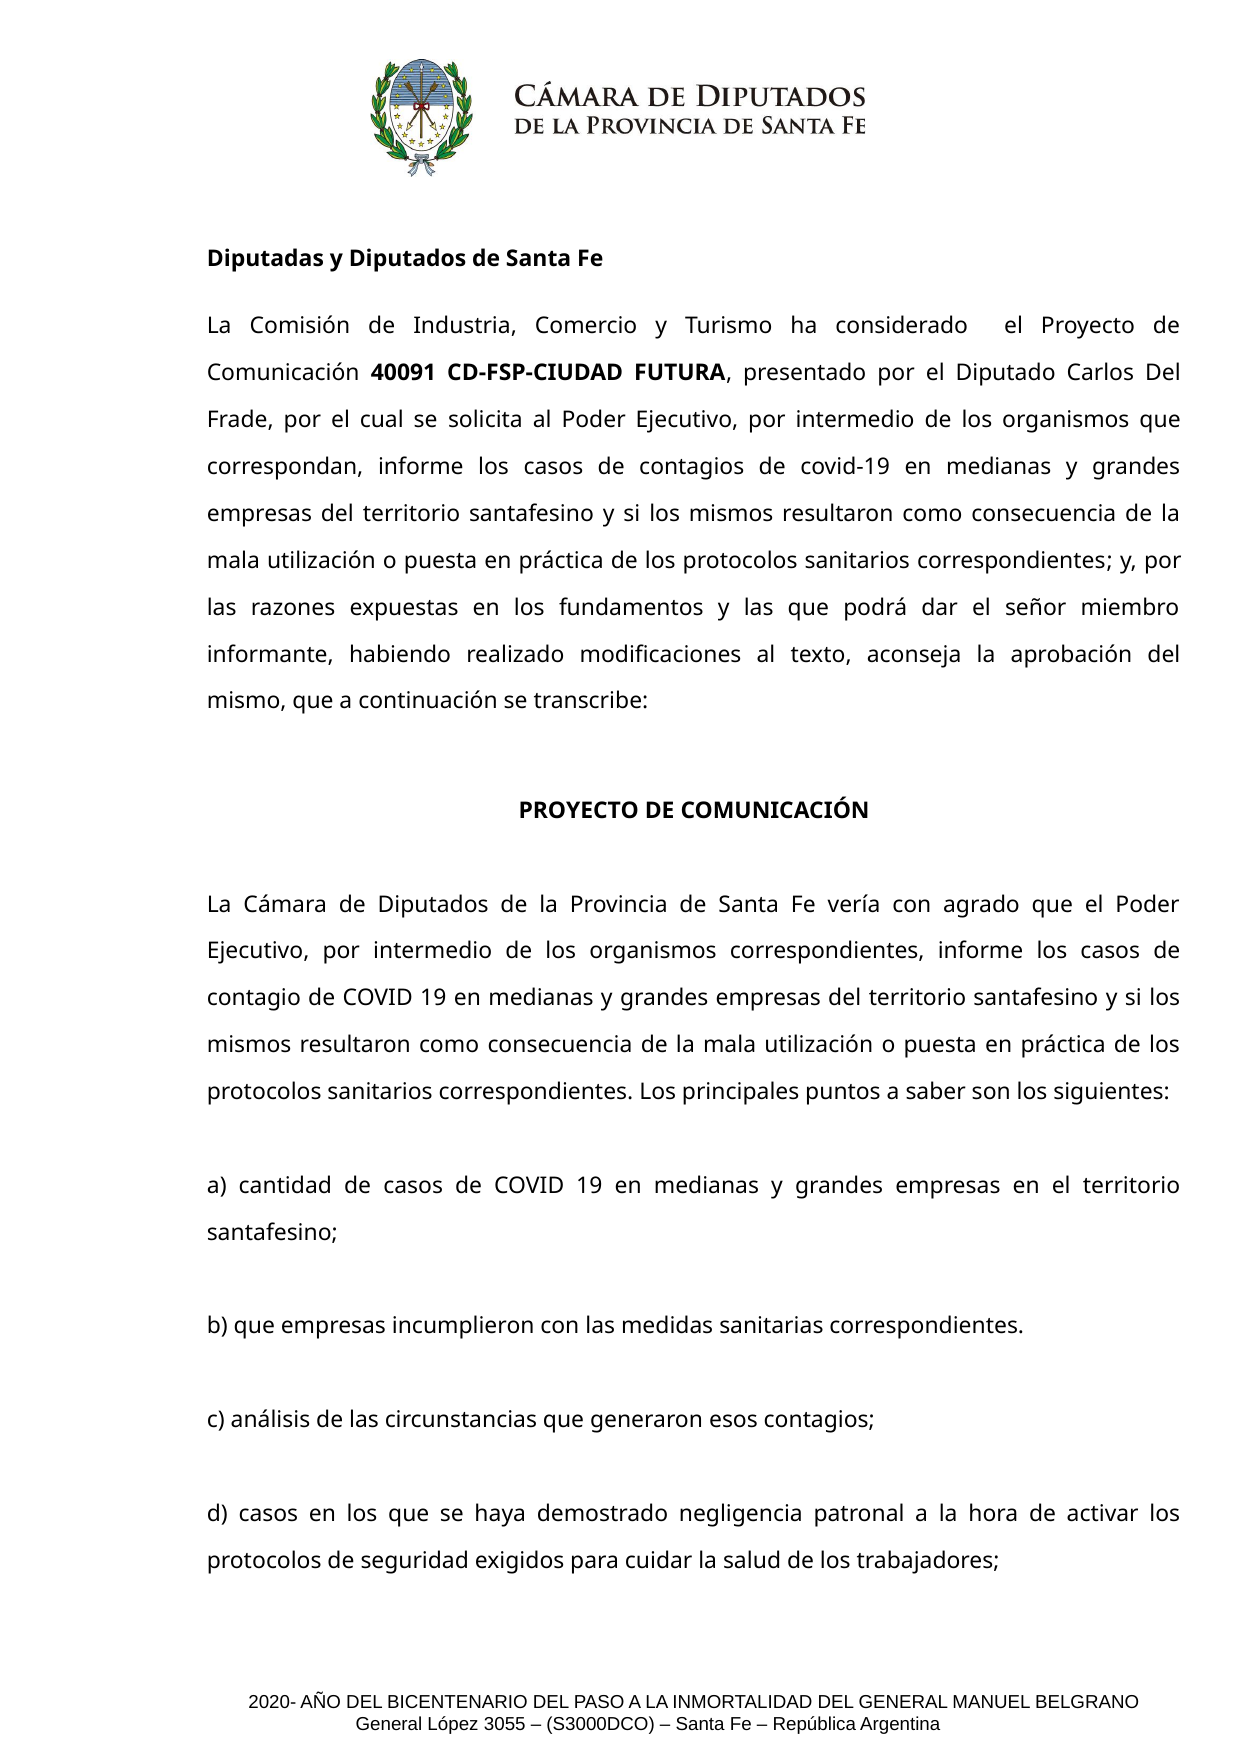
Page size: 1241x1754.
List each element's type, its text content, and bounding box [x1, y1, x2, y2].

text La Comisión de Industria, Comercio y Turismo ha considerado el Proyecto de Comunicación 40091 CD-FSP-CIUDAD FUTURA, presentado por el Diputado Carlos Del Frade, por el cual se solicita al Poder Ejecutivo, por intermedio de los organismos que correspondan, informe los casos de contagios de covid-19 en medianas y grandes empresas del territorio santafesino y si los mismos resultaron como consecuencia de la mala utilización o puesta en práctica de los protocolos sanitarios correspondientes; y, por las razones expuestas en los fundamentos y las que podrá dar el señor miembro informante, habiendo realizado modificaciones al texto, aconseja la aprobación del mismo, que a continuación se transcribe: [207, 309, 1181, 716]
text a) cantidad de casos de COVID 19 en medianas y grandes empresas en el territorio santafesino; [207, 1169, 1181, 1247]
text PROYECTO DE COMUNICACIÓN [207, 794, 1181, 825]
text d) casos en los que se haya demostrado negligencia patronal a la hora de activar los protocolos de seguridad exigidos para cuidar la salud de los trabajadores; [207, 1497, 1181, 1575]
picture [370, 59, 866, 181]
text Diputadas y Diputados de Santa Fe [207, 242, 1181, 273]
text La Cámara de Diputados de la Provincia de Santa Fe vería con agrado que el Poder Ejecutivo, por intermedio de los organismos correspondientes, informe los casos de contagio de COVID 19 en medianas y grandes empresas del territorio santafesino y si los mismos resultaron como consecuencia de la mala utilización o puesta en práctica de los protocolos sanitarios correspondientes. Los principales puntos a saber son los siguientes: [207, 887, 1181, 1106]
text c) análisis de las circunstancias que generaron esos contagios; [207, 1403, 1181, 1434]
text b) que empresas incumplieron con las medidas sanitarias correspondientes. [207, 1309, 1181, 1341]
